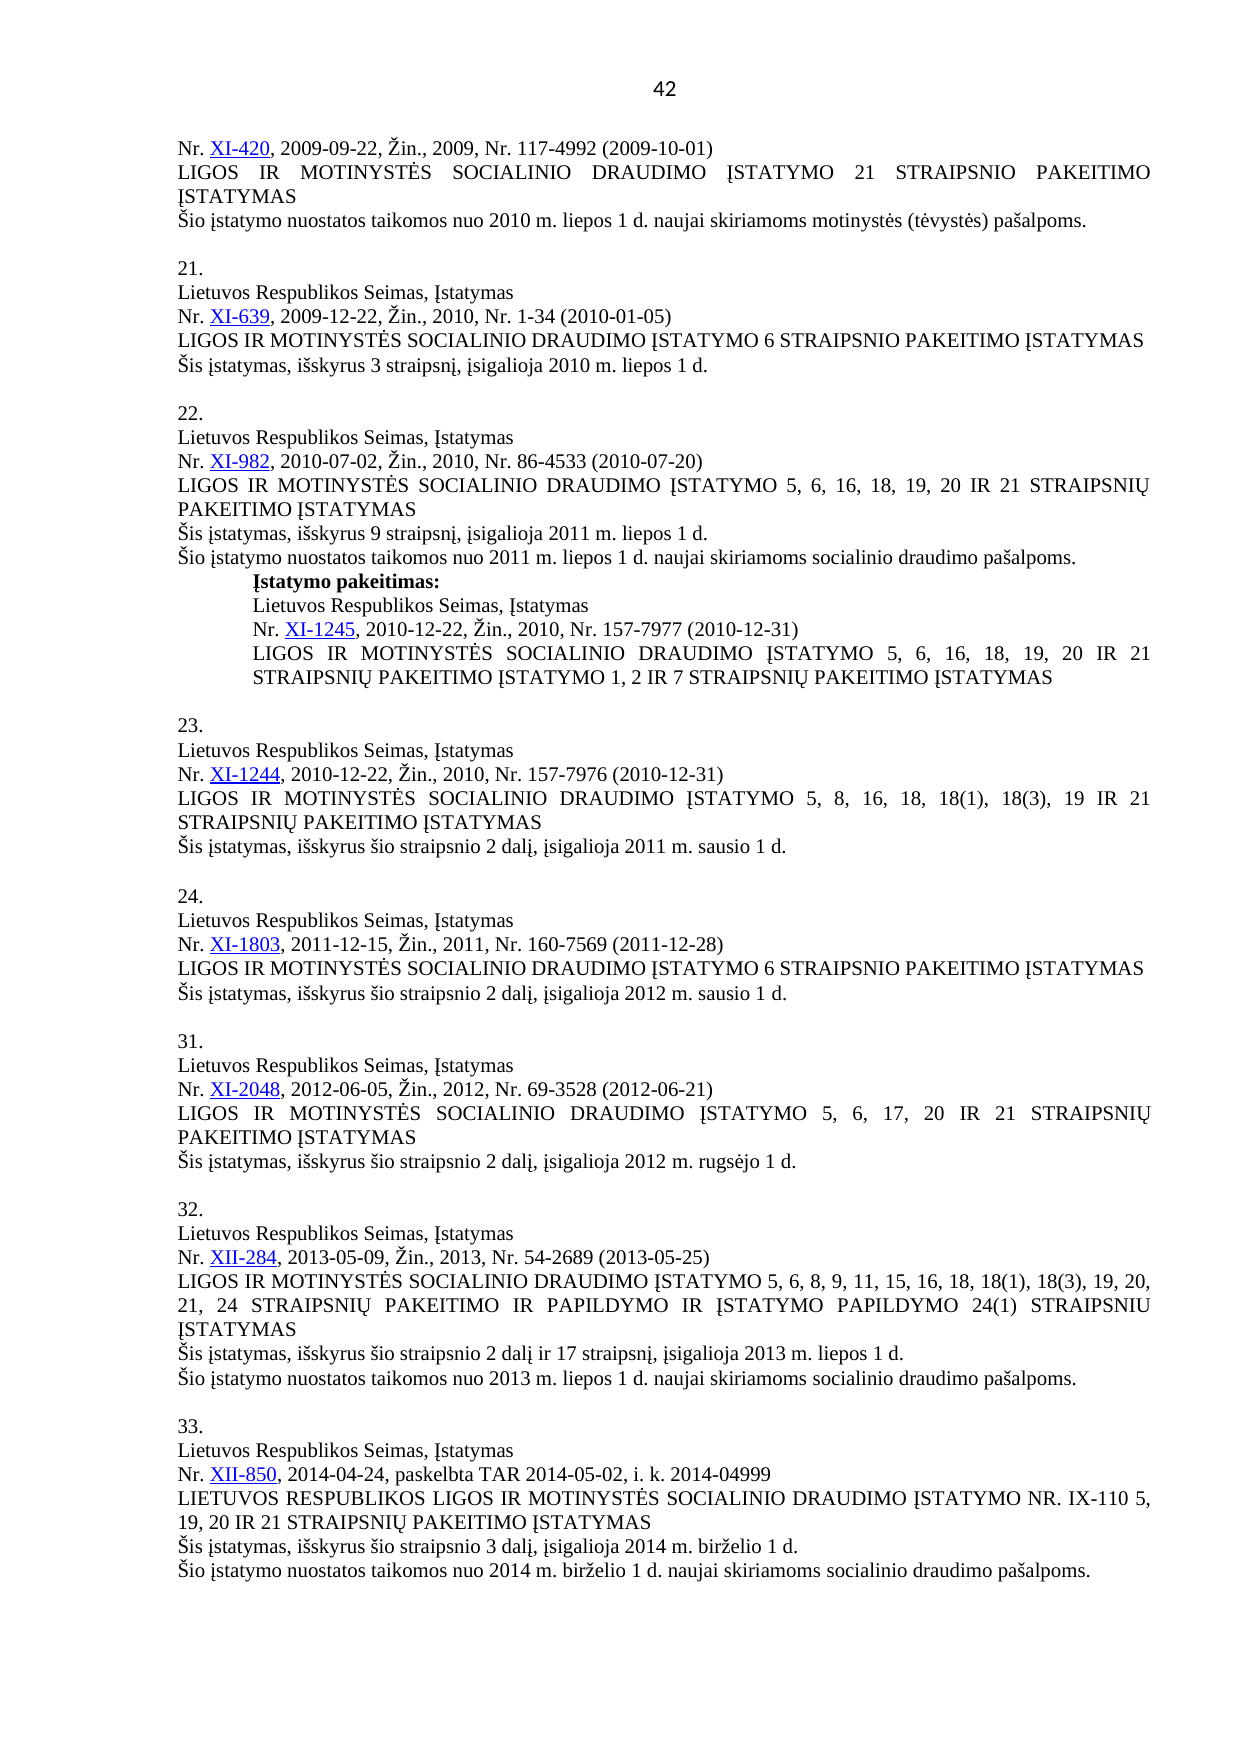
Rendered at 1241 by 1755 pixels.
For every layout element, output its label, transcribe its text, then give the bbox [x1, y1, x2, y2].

text Šis įstatymas, išskyrus 3 straipsnį, įsigalioja 2010 m. liepos 1 d. [177, 352, 1157, 377]
text Lietuvos Respublikos Seimas, Įstatymas [177, 737, 1152, 762]
text LIGOS IR MOTINYSTĖS SOCIALINIO DRAUDIMO ĮSTATYMO 21 STRAIPSNIO PAKEITIMO ĮSTATYMAS [177, 160, 1152, 208]
text Šio įstatymo nuostatos taikomos nuo 2014 m. birželio 1 d. naujai skiriamoms socialinio draudimo pašalpoms. [177, 1558, 1152, 1582]
text Lietuvos Respublikos Seimas, Įstatymas [177, 425, 1152, 449]
text Šio įstatymo nuostatos taikomos nuo 2013 m. liepos 1 d. naujai skiriamoms socialinio draudimo pašalpoms. [177, 1365, 1152, 1389]
text 33. [177, 1413, 1152, 1438]
text Nr. XI-1245, 2010-12-22, Žin., 2010, Nr. 157-7977 (2010-12-31) [177, 617, 1152, 641]
text LIGOS IR MOTINYSTĖS SOCIALINIO DRAUDIMO ĮSTATYMO 6 STRAIPSNIO PAKEITIMO ĮSTATYMAS [177, 956, 1152, 980]
text Nr. XI-420, 2009-09-22, Žin., 2009, Nr. 117-4992 (2009-10-01) [177, 136, 1152, 160]
text Šio įstatymo nuostatos taikomos nuo 2011 m. liepos 1 d. naujai skiriamoms socialinio draudimo pašalpoms. [177, 545, 1157, 569]
text Šis įstatymas, išskyrus šio straipsnio 2 dalį, įsigalioja 2012 m. rugsėjo 1 d. [177, 1149, 1152, 1173]
text Nr. XI-639, 2009-12-22, Žin., 2010, Nr. 1-34 (2010-01-05) [177, 304, 1152, 328]
text Nr. XI-1803, 2011-12-15, Žin., 2011, Nr. 160-7569 (2011-12-28) [177, 932, 1152, 956]
text LIGOS IR MOTINYSTĖS SOCIALINIO DRAUDIMO ĮSTATYMO 5, 6, 17, 20 IR 21 STRAIPSNIŲ PAKEITIMO ĮSTATYMAS [177, 1101, 1152, 1149]
text Lietuvos Respublikos Seimas, Įstatymas [177, 1438, 1152, 1462]
text Lietuvos Respublikos Seimas, Įstatymas [177, 1221, 1152, 1245]
text Šis įstatymas, išskyrus šio straipsnio 2 dalį, įsigalioja 2012 m. sausio 1 d. [177, 980, 1152, 1004]
text Lietuvos Respublikos Seimas, Įstatymas [177, 908, 1152, 932]
text 23. [177, 713, 1152, 737]
text Nr. XI-982, 2010-07-02, Žin., 2010, Nr. 86-4533 (2010-07-20) [177, 449, 1152, 473]
text 31. [177, 1028, 1152, 1053]
text 32. [177, 1197, 1152, 1221]
text Šis įstatymas, išskyrus šio straipsnio 2 dalį, įsigalioja 2011 m. sausio 1 d. [177, 834, 1152, 858]
text LIGOS IR MOTINYSTĖS SOCIALINIO DRAUDIMO ĮSTATYMO 6 STRAIPSNIO PAKEITIMO ĮSTATYMAS [177, 328, 1152, 352]
text LIGOS IR MOTINYSTĖS SOCIALINIO DRAUDIMO ĮSTATYMO 5, 6, 16, 18, 19, 20 IR 21 STRAIPSNIŲ PAKEITIMO ĮSTATYMO 1, 2 IR 7 STRAIPSNIŲ PAKEITIMO ĮSTATYMAS [252, 641, 1152, 689]
text Nr. XI-2048, 2012-06-05, Žin., 2012, Nr. 69-3528 (2012-06-21) [177, 1077, 1152, 1101]
text 22. [177, 401, 1152, 425]
text Šio įstatymo nuostatos taikomos nuo 2010 m. liepos 1 d. naujai skiriamoms motinystės (tėvystės) pašalpoms. [177, 208, 1152, 232]
text LIGOS IR MOTINYSTĖS SOCIALINIO DRAUDIMO ĮSTATYMO 5, 6, 8, 9, 11, 15, 16, 18, 18(1), 18(3), 19, 20, 21, 24 STRAIPSNIŲ PAKEITIMO IR PAPILDYMO IR ĮSTATYMO PAPILDYMO 24(1) STRAIPSNIU ĮSTATYMAS [177, 1269, 1152, 1341]
text Įstatymo pakeitimas: [177, 569, 1152, 593]
text LIGOS IR MOTINYSTĖS SOCIALINIO DRAUDIMO ĮSTATYMO 5, 8, 16, 18, 18(1), 18(3), 19 IR 21 STRAIPSNIŲ PAKEITIMO ĮSTATYMAS [177, 786, 1152, 834]
text Lietuvos Respublikos Seimas, Įstatymas [177, 1053, 1152, 1077]
text 24. [177, 884, 1152, 908]
text Nr. XII-850, 2014-04-24, paskelbta TAR 2014-05-02, i. k. 2014-04999 [177, 1462, 1152, 1486]
text Šis įstatymas, išskyrus šio straipsnio 2 dalį ir 17 straipsnį, įsigalioja 2013 m. liepos 1 d. [177, 1341, 1152, 1365]
text Nr. XI-1244, 2010-12-22, Žin., 2010, Nr. 157-7976 (2010-12-31) [177, 762, 1152, 786]
text Nr. XII-284, 2013-05-09, Žin., 2013, Nr. 54-2689 (2013-05-25) [177, 1245, 1152, 1269]
text LIGOS IR MOTINYSTĖS SOCIALINIO DRAUDIMO ĮSTATYMO 5, 6, 16, 18, 19, 20 IR 21 STRAIPSNIŲ PAKEITIMO ĮSTATYMAS [177, 473, 1152, 521]
text Lietuvos Respublikos Seimas, Įstatymas [177, 280, 1152, 304]
text Šis įstatymas, išskyrus 9 straipsnį, įsigalioja 2011 m. liepos 1 d. [177, 521, 1152, 545]
text 21. [177, 256, 1152, 280]
text LIETUVOS RESPUBLIKOS LIGOS IR MOTINYSTĖS SOCIALINIO DRAUDIMO ĮSTATYMO NR. IX-110 5, 19, 20 IR 21 STRAIPSNIŲ PAKEITIMO ĮSTATYMAS [177, 1486, 1152, 1534]
text Lietuvos Respublikos Seimas, Įstatymas [177, 593, 1152, 617]
text Šis įstatymas, išskyrus šio straipsnio 3 dalį, įsigalioja 2014 m. birželio 1 d. [177, 1534, 1152, 1558]
